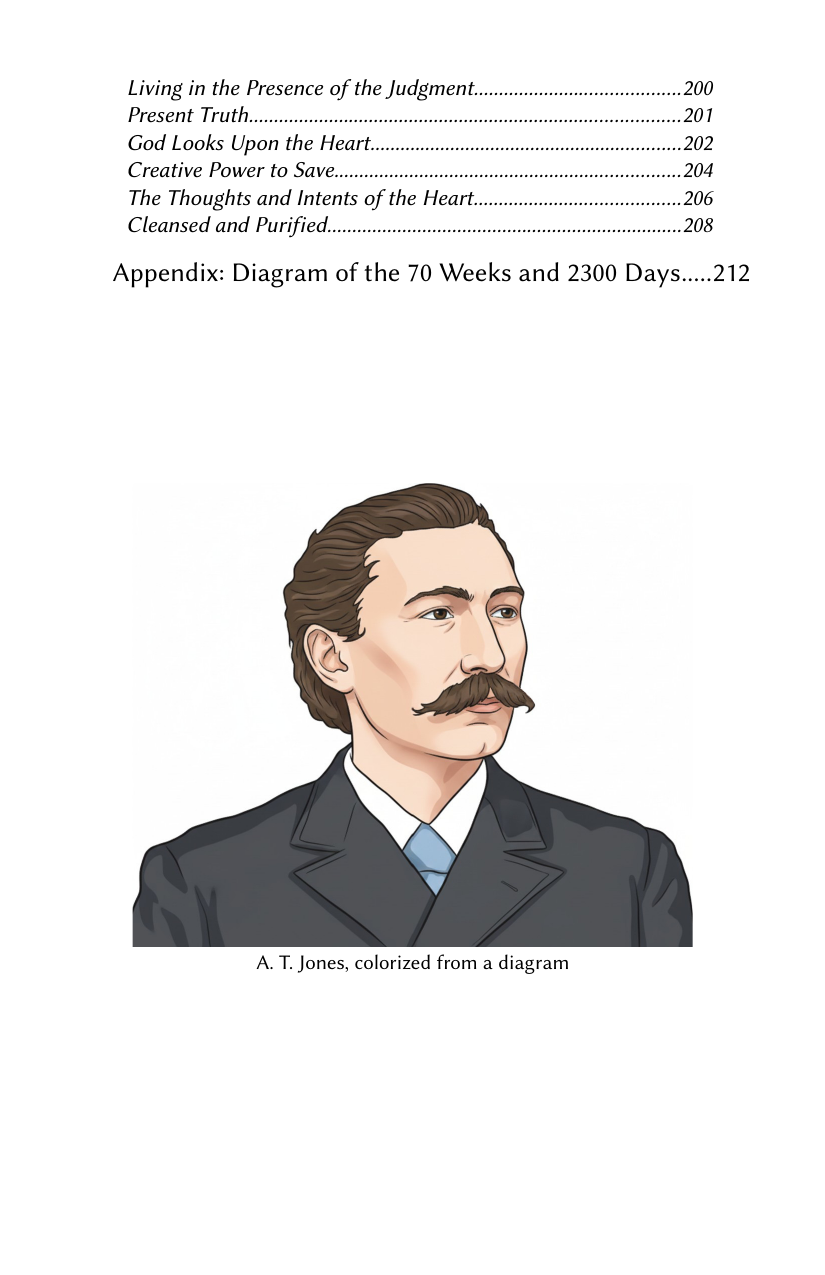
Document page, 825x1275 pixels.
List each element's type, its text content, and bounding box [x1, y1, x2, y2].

text The Thoughts and Intents of the Heart 206 [126, 184, 712, 211]
text Cleansed and Purified 208 [126, 212, 712, 238]
text Living in the Presence of the Judgment 200 [126, 75, 712, 101]
text God Looks Upon the Heart 202 [126, 130, 712, 156]
text A. T. Jones, colorized from a diagram [147, 947, 677, 974]
text Present Truth 201 [126, 102, 712, 128]
picture [132, 483, 693, 947]
list Appendix: Diagram of the 70 Weeks and 2300 Days 212 [112, 257, 750, 288]
text Creative Power to Save 204 [126, 157, 712, 183]
